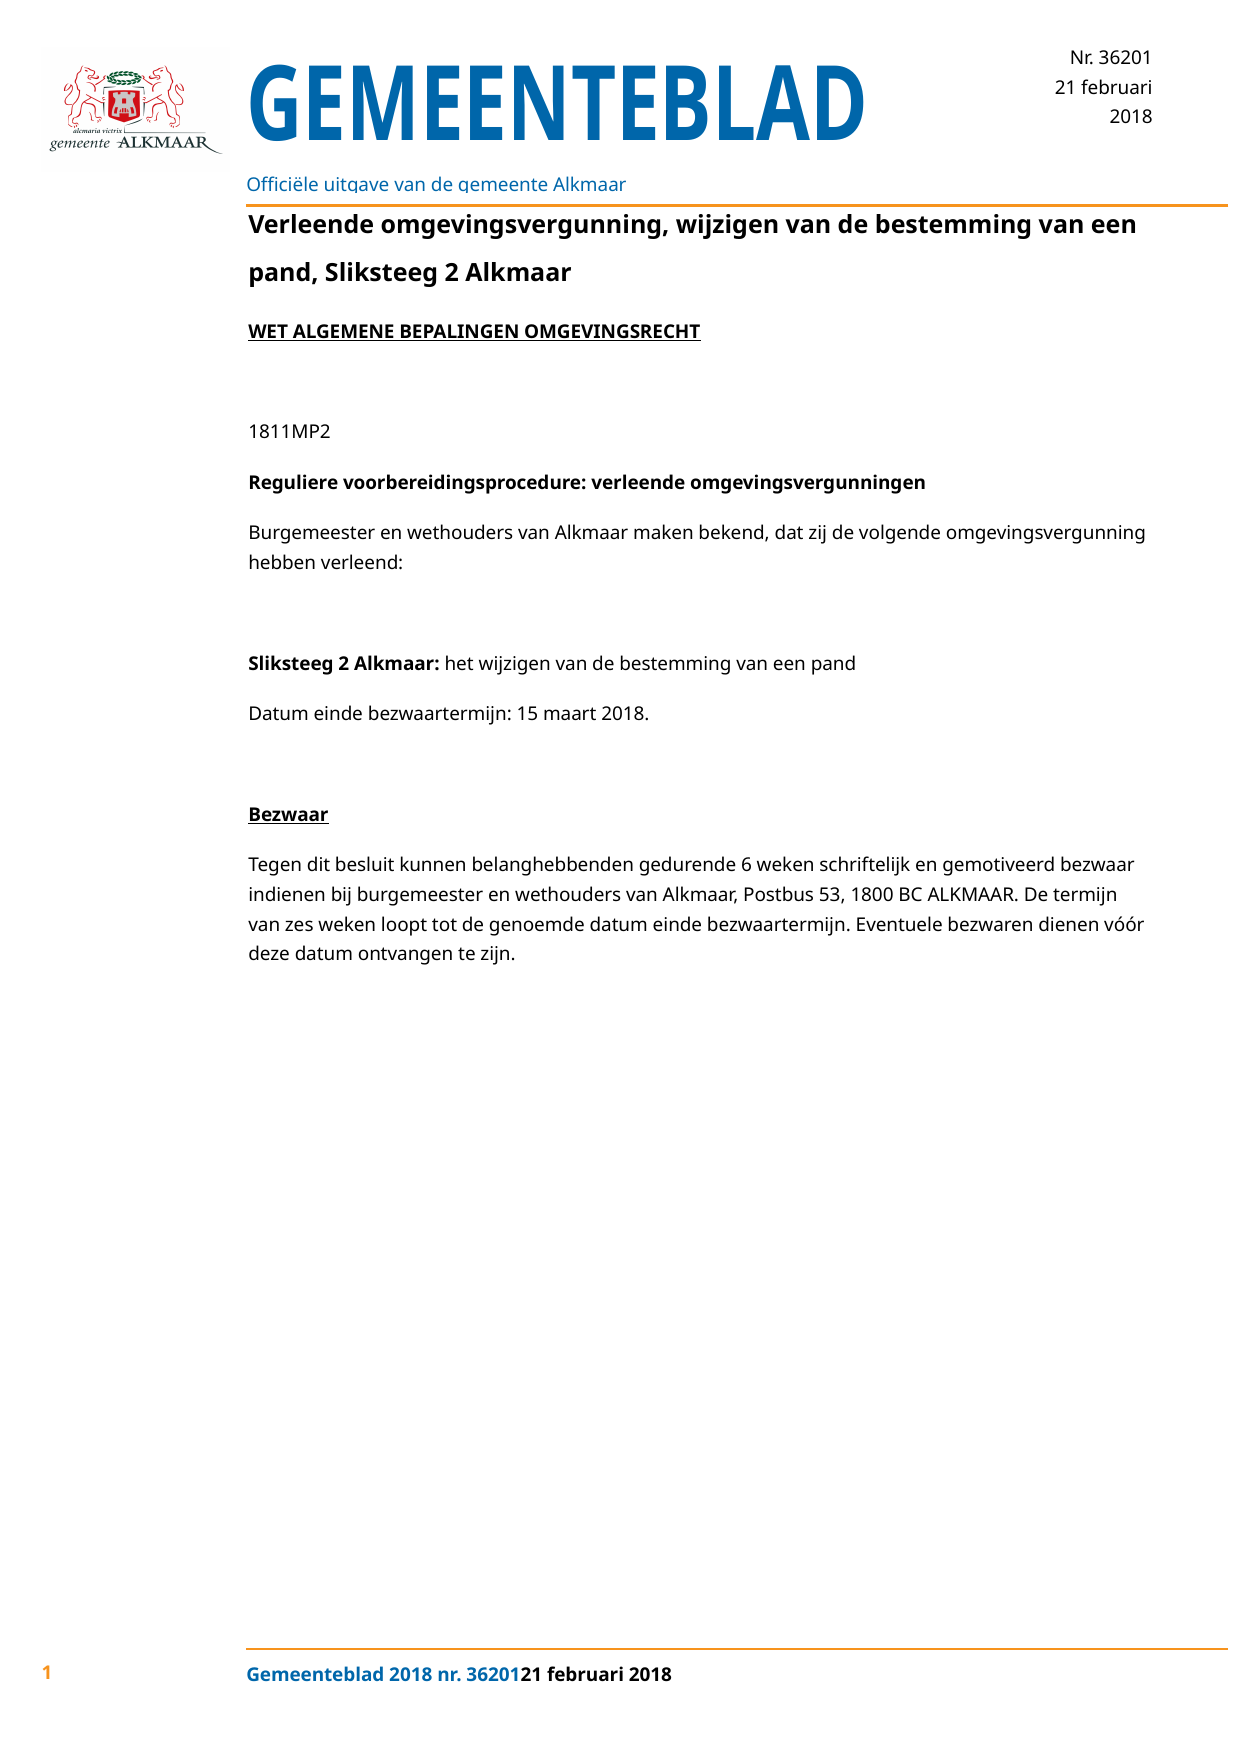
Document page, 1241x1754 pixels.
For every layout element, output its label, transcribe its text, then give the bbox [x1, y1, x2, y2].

text Reguliere voorbereidingsprocedure: verleende omgevingsvergunningen [248, 469, 1152, 495]
text 1811MP2 [248, 419, 1152, 444]
text Burgemeester en wethouders van Alkmaar maken bekend, dat zij de volgende omgevingsvergunning hebben verleend: [248, 519, 1152, 575]
text Bezwaar [248, 801, 1152, 827]
text Tegen dit besluit kunnen belanghebbenden gedurende 6 weken schriftelijk en gemotiveerd bezwaar indienen bij burgemeester en wethouders van Alkmaar, Postbus 53, 1800 BC ALKMAAR. De termijn van zes weken loopt tot de genoemde datum einde bezwaartermijn. Eventuele bezwaren dienen vóór deze datum ontvangen te zijn. [248, 852, 1152, 966]
text Verleende omgevingsvergunning, wijzigen van de bestemming van een pand, Sliksteeg 2 Alkmaar [248, 207, 1152, 288]
text Sliksteeg 2 Alkmaar: het wijzigen van de bestemming van een pand [248, 650, 1152, 676]
picture [41, 47, 231, 172]
text Datum einde bezwaartermijn: 15 maart 2018. [248, 700, 1152, 726]
text WET ALGEMENE BEPALINGEN OMGEVINGSRECHT [248, 318, 1152, 344]
